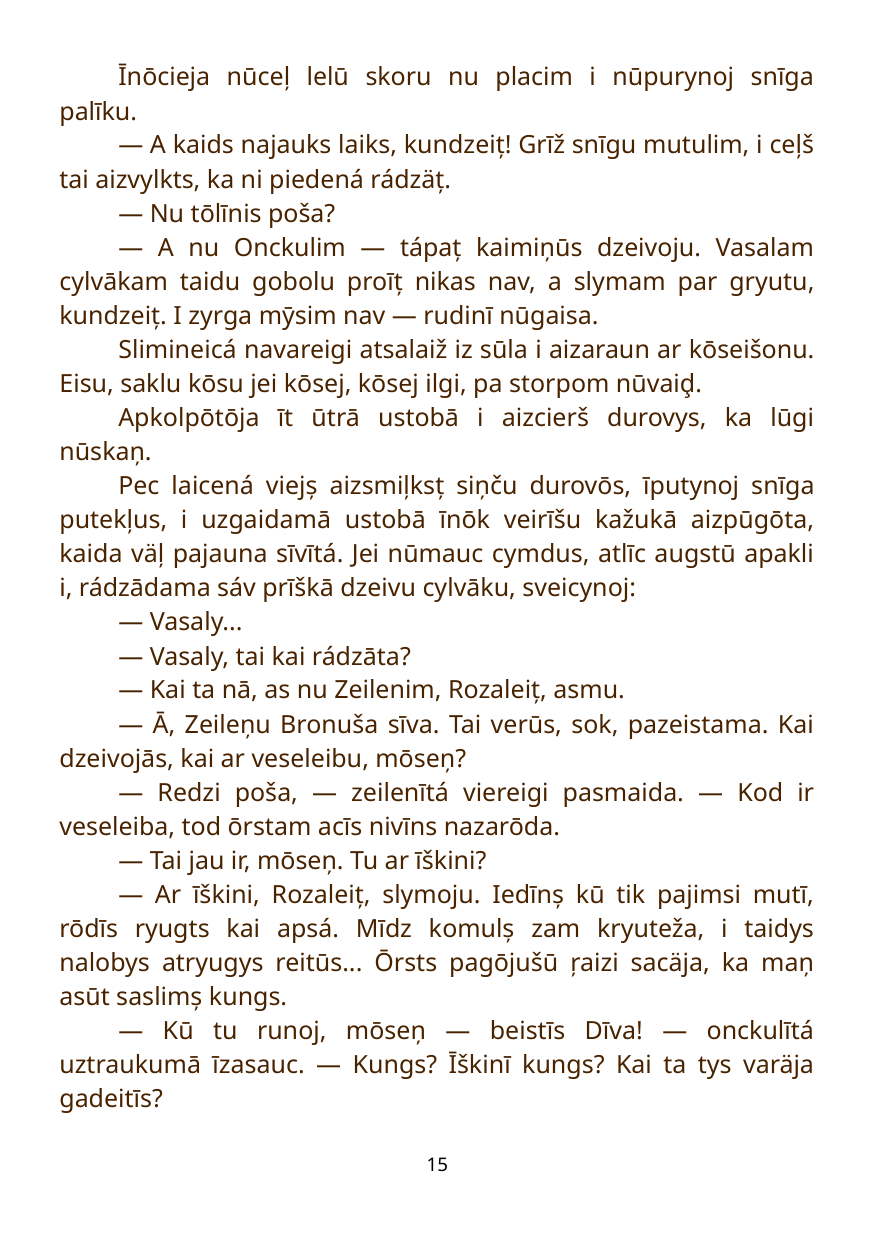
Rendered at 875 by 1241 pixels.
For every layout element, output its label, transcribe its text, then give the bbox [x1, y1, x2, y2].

text — Kū tu runoj, mōseņ — beistīs Dīva! — onckulītá uztraukumā īzasauc. — Kungs? Īškinī kungs? Kai ta tys varäja gadeitīs? [59, 1013, 815, 1115]
text — Vasaly, tai kai rádzāta? [59, 638, 815, 672]
text Pec laicená viejș aizsmiļksț siņču durovōs, īputynoj snīga putekļus, i uzgaidamā ustobā īnōk veirīšu kažukā aizpūgōta, kaida väļ pajauna sīvītá. Jei nūmauc cymdus, atlīc augstū apakli i, rádzādama sáv prīškā dzeivu cylvāku, sveicynoj: [59, 468, 815, 604]
text — Tai jau ir, mōseņ. Tu ar īškini? [59, 842, 815, 877]
text Īnōcieja nūceļ lelū skoru nu placim i nūpurynoj snīga palīku. [59, 59, 815, 127]
text — A kaids najauks laiks, kundzeiț! Grīž snīgu mutulim, i ceļš tai aizvylkts, ka ni piedená rádzäț. [59, 127, 815, 195]
text — A nu Onckulim — tápaț kaimiņūs dzeivoju. Vasalam cylvākam taidu gobolu proīț nikas nav, a slymam par gryutu, kundzeiț. I zyrga mȳsim nav — rudinī nūgaisa. [59, 229, 815, 332]
text — Vasaly... [59, 604, 815, 638]
text — Redzi poša, — zeilenītá viereigi pasmaida. — Kod ir veseleiba, tod ōrstam acīs nivīns nazarōda. [59, 774, 815, 842]
text — Ā, Zeileņu Bronuša sīva. Tai verūs, sok, pazeistama. Kai dzeivojās, kai ar veseleibu, mōseņ? [59, 706, 815, 774]
text Slimineicá navareigi atsalaiž iz sūla i aizaraun ar kōseišonu. Eisu, saklu kōsu jei kōsej, kōsej ilgi, pa storpom nūvaiḑ. [59, 332, 815, 400]
text — Nu tōlīnis poša? [59, 195, 815, 229]
text — Ar īškini, Rozaleiț, slymoju. Iedīnș kū tik pajimsi mutī, rōdīs ryugts kai apsá. Mīdz komulș zam kryuteža, i taidys nalobys atryugys reitūs... Ōrsts pagōjušū ŗaizi sacäja, ka maņ asūt saslimș kungs. [59, 877, 815, 1013]
text — Kai ta nā, as nu Zeilenim, Rozaleiț, asmu. [59, 672, 815, 706]
text Apkolpōtōja īt ūtrā ustobā i aizcierš durovys, ka lūgi nūskaņ. [59, 400, 815, 468]
